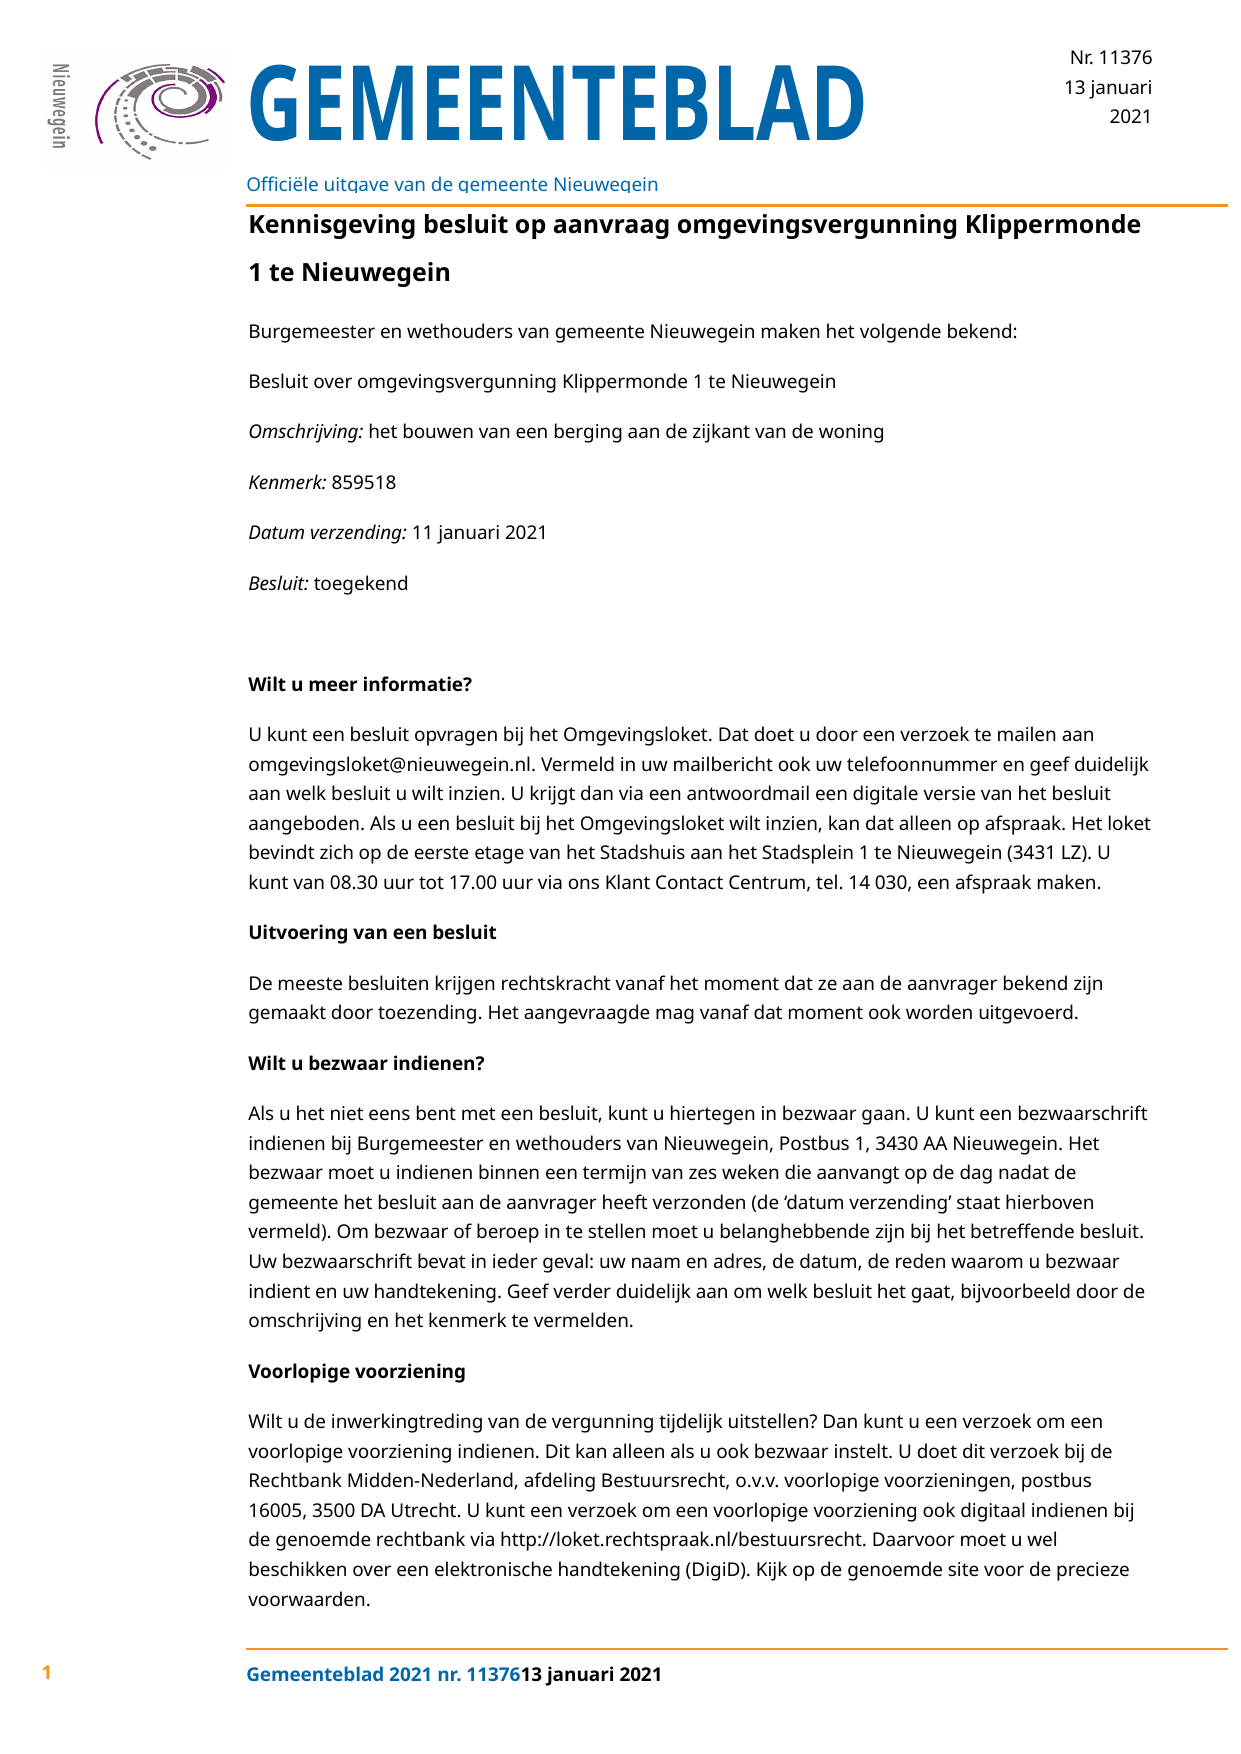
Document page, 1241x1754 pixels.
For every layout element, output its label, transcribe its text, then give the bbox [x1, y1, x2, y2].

text Wilt u de inwerkingtreding van de vergunning tijdelijk uitstellen? Dan kunt u een verzoek om een voorlopige voorziening indienen. Dit kan alleen als u ook bezwaar instelt. U doet dit verzoek bij de Rechtbank Midden-Nederland, afdeling Bestuursrecht, o.v.v. voorlopige voorzieningen, postbus 16005, 3500 DA Utrecht. U kunt een verzoek om een voorlopige voorziening ook digitaal indienen bij de genoemde rechtbank via http://loket.rechtspraak.nl/bestuursrecht. Daarvoor moet u wel beschikken over een elektronische handtekening (DigiD). Kijk op de genoemde site voor de precieze voorwaarden. [248, 1408, 1152, 1612]
text Kennisgeving besluit op aanvraag omgevingsvergunning Klippermonde 1 te Nieuwegein [248, 207, 1152, 288]
text Uitvoering van een besluit [248, 919, 1152, 945]
text Besluit over omgevingsvergunning Klippermonde 1 te Nieuwegein [248, 368, 1152, 394]
text Kenmerk: 859518 [248, 469, 1152, 495]
text Omschrijving: het bouwen van een berging aan de zijkant van de woning [248, 419, 1152, 444]
text Voorlopige voorziening [248, 1358, 1152, 1384]
text Datum verzending: 11 januari 2021 [248, 519, 1152, 545]
text U kunt een besluit opvragen bij het Omgevingsloket. Dat doet u door een verzoek te mailen aan omgevingsloket@nieuwegein.nl. Vermeld in uw mailbericht ook uw telefoonnummer en geef duidelijk aan welk besluit u wilt inzien. U krijgt dan via een antwoordmail een digitale versie van het besluit aangeboden. Als u een besluit bij het Omgevingsloket wilt inzien, kan dat alleen op afspraak. Het loket bevindt zich op de eerste etage van het Stadshuis aan het Stadsplein 1 te Nieuwegein (3431 LZ). U kunt van 08.30 uur tot 17.00 uur via ons Klant Contact Centrum, tel. 14 030, een afspraak maken. [248, 721, 1152, 895]
text Besluit: toegekend [248, 570, 1152, 596]
text De meeste besluiten krijgen rechtskracht vanaf het moment dat ze aan de aanvrager bekend zijn gemaakt door toezending. Het aangevraagde mag vanaf dat moment ook worden uitgevoerd. [248, 970, 1152, 1025]
text Wilt u meer informatie? [248, 671, 1152, 697]
text Wilt u bezwaar indienen? [248, 1050, 1152, 1076]
picture [41, 47, 231, 172]
text Burgemeester en wethouders van gemeente Nieuwegein maken het volgende bekend: [248, 318, 1152, 344]
text Als u het niet eens bent met een besluit, kunt u hiertegen in bezwaar gaan. U kunt een bezwaarschrift indienen bij Burgemeester en wethouders van Nieuwegein, Postbus 1, 3430 AA Nieuwegein. Het bezwaar moet u indienen binnen een termijn van zes weken die aanvangt op de dag nadat de gemeente het besluit aan de aanvrager heeft verzonden (de ‘datum verzending’ staat hierboven vermeld). Om bezwaar of beroep in te stellen moet u belanghebbende zijn bij het betreffende besluit. Uw bezwaarschrift bevat in ieder geval: uw naam en adres, de datum, de reden waarom u bezwaar indient en uw handtekening. Geef verder duidelijk aan om welk besluit het gaat, bijvoorbeeld door de omschrijving en het kenmerk te vermelden. [248, 1100, 1152, 1333]
